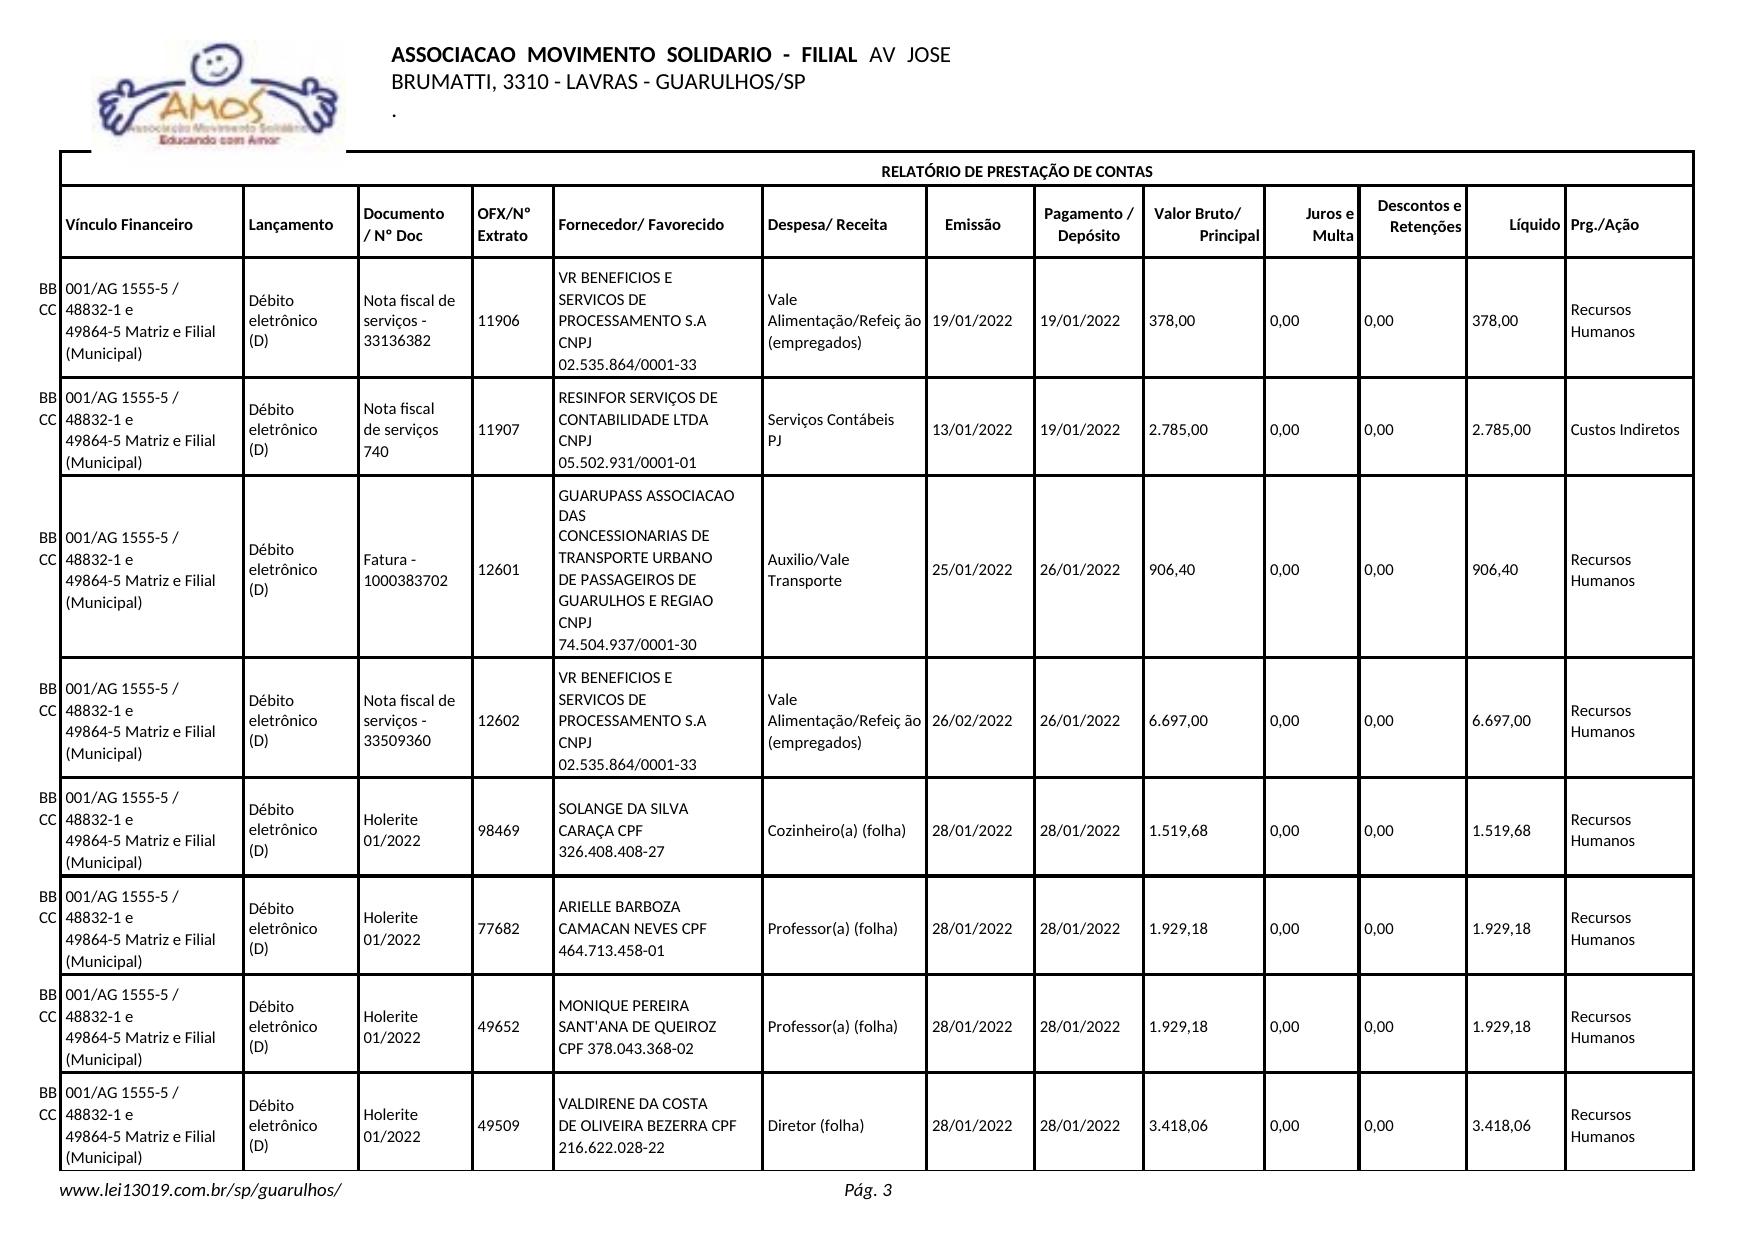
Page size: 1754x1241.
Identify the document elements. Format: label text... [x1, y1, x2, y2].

table_cell 001/AG 1555-5 / 48832-1 e 49864-5 Matriz e Filial (Municipal) [62, 659, 242, 776]
table_cell 001/AG 1555-5 / 48832-1 e 49864-5 Matriz e Filial (Municipal) [62, 477, 242, 656]
table_cell Diretor (folha) [764, 1074, 925, 1170]
table_cell Vínculo Financeiro [62, 187, 242, 256]
table_cell 28/01/2022 [1036, 976, 1142, 1071]
table_cell 49652 [474, 976, 552, 1071]
table_cell 1.929,18 [1145, 976, 1263, 1071]
table_cell 26/01/2022 [1036, 659, 1142, 776]
table_cell 12602 [474, 659, 552, 776]
table_cell Despesa/ Receita [764, 187, 925, 256]
table_cell Cozinheiro(a) (folha) [764, 779, 925, 874]
table_cell 0,00 [1266, 259, 1357, 376]
table_header RELATÓRIO DE PRESTAÇÃO DE CONTAS [62, 153, 1692, 183]
table_cell 001/AG 1555-5 / 48832-1 e 49864-5 Matriz e Filial (Municipal) [62, 259, 242, 376]
table_cell Débito eletrônico (D) [245, 659, 357, 776]
table_cell 2.785,00 [1468, 379, 1564, 474]
table_cell 001/AG 1555-5 / 48832-1 e 49864-5 Matriz e Filial (Municipal) [62, 379, 242, 474]
table_cell 25/01/2022 [928, 477, 1033, 656]
table_cell 0,00 [1361, 477, 1465, 656]
table_cell 28/01/2022 [928, 878, 1033, 973]
table_cell VALDIRENE DA COSTA DE OLIVEIRA BEZERRA CPF 216.622.028-22 [555, 1074, 761, 1170]
table_cell 0,00 [1266, 1074, 1357, 1170]
table_cell Débito eletrônico (D) [245, 259, 357, 376]
table_cell 0,00 [1361, 259, 1465, 376]
table_cell 2.785,00 [1145, 379, 1263, 474]
table_cell 0,00 [1361, 976, 1465, 1071]
table_cell OFX/Nº Extrato [474, 187, 552, 256]
table_cell Descontos e Retenções [1361, 187, 1465, 256]
table_cell 3.418,06 [1145, 1074, 1263, 1170]
table_cell 28/01/2022 [928, 779, 1033, 874]
table_cell Débito eletrônico (D) [245, 379, 357, 474]
table_cell Nota fiscal de serviços - 33509360 [360, 659, 471, 776]
table_cell 378,00 [1468, 259, 1564, 376]
table_cell 001/AG 1555-5 / 48832-1 e 49864-5 Matriz e Filial (Municipal) [62, 976, 242, 1071]
table_cell 0,00 [1361, 878, 1465, 973]
table_cell 001/AG 1555-5 / 48832-1 e 49864-5 Matriz e Filial (Municipal) [62, 1074, 242, 1170]
table_cell 19/01/2022 [928, 259, 1033, 376]
table_cell 0,00 [1361, 779, 1465, 874]
table_cell Débito eletrônico (D) [245, 878, 357, 973]
table_cell Débito eletrônico (D) [245, 779, 357, 874]
table_cell Nota fiscal de serviços - 33136382 [360, 259, 471, 376]
table_cell VR BENEFICIOS E SERVICOS DE PROCESSAMENTO S.A CNPJ 02.535.864/0001-33 [555, 259, 761, 376]
table_cell 28/01/2022 [1036, 878, 1142, 973]
table_cell 001/AG 1555-5 / 48832-1 e 49864-5 Matriz e Filial (Municipal) [62, 878, 242, 973]
table_cell SOLANGE DA SILVA CARAÇA CPF 326.408.408-27 [555, 779, 761, 874]
table_cell GUARUPASS ASSOCIACAO DAS CONCESSIONARIAS DE TRANSPORTE URBANO DE PASSAGEIROS DE GUARULHOS E REGIAO CNPJ 74.504.937/0001-30 [555, 477, 761, 656]
table_cell 6.697,00 [1145, 659, 1263, 776]
table_cell Professor(a) (folha) [764, 878, 925, 973]
table_cell 906,40 [1145, 477, 1263, 656]
table_cell 0,00 [1266, 379, 1357, 474]
table_cell 11906 [474, 259, 552, 376]
table_cell RESINFOR SERVIÇOS DE CONTABILIDADE LTDA CNPJ 05.502.931/0001-01 [555, 379, 761, 474]
table_cell 0,00 [1266, 779, 1357, 874]
table_cell Serviços Contábeis PJ [764, 379, 925, 474]
table_cell 1.929,18 [1468, 976, 1564, 1071]
table_cell 13/01/2022 [928, 379, 1033, 474]
table_cell 19/01/2022 [1036, 259, 1142, 376]
table_cell 77682 [474, 878, 552, 973]
table_cell 001/AG 1555-5 / 48832-1 e 49864-5 Matriz e Filial (Municipal) [62, 779, 242, 874]
table_cell VR BENEFICIOS E SERVICOS DE PROCESSAMENTO S.A CNPJ 02.535.864/0001-33 [555, 659, 761, 776]
table_cell Recursos Humanos [1567, 477, 1692, 656]
table_cell 0,00 [1361, 659, 1465, 776]
table_cell Recursos Humanos [1567, 659, 1692, 776]
table_cell Professor(a) (folha) [764, 976, 925, 1071]
table_cell Custos Indiretos [1567, 379, 1692, 474]
table_cell Holerite 01/2022 [360, 1074, 471, 1170]
table_cell Lançamento [245, 187, 357, 256]
table_cell 0,00 [1361, 379, 1465, 474]
table_cell 19/01/2022 [1036, 379, 1142, 474]
table_cell Holerite 01/2022 [360, 976, 471, 1071]
table_cell ARIELLE BARBOZA CAMACAN NEVES CPF 464.713.458-01 [555, 878, 761, 973]
table_cell 11907 [474, 379, 552, 474]
table_cell Débito eletrônico (D) [245, 477, 357, 656]
table_cell Juros e Multa [1266, 187, 1357, 256]
table_cell 0,00 [1266, 477, 1357, 656]
table_cell 28/01/2022 [928, 976, 1033, 1071]
table_cell 6.697,00 [1468, 659, 1564, 776]
table_cell Recursos Humanos [1567, 1074, 1692, 1170]
table_cell Vale Alimentação/Refeiç ão (empregados) [764, 659, 925, 776]
table_cell 3.418,06 [1468, 1074, 1564, 1170]
table_cell Débito eletrônico (D) [245, 976, 357, 1071]
table_cell Valor Bruto/ Principal [1145, 187, 1263, 256]
table_cell 98469 [474, 779, 552, 874]
table_cell 906,40 [1468, 477, 1564, 656]
table_cell 28/01/2022 [928, 1074, 1033, 1170]
table_cell Vale Alimentação/Refeiç ão (empregados) [764, 259, 925, 376]
table_cell Fornecedor/ Favorecido [555, 187, 761, 256]
table_cell Recursos Humanos [1567, 878, 1692, 973]
table_cell 28/01/2022 [1036, 1074, 1142, 1170]
table_cell Prg./Ação [1567, 187, 1692, 256]
table_cell Recursos Humanos [1567, 976, 1692, 1071]
table_cell Holerite 01/2022 [360, 878, 471, 973]
table_cell 1.519,68 [1145, 779, 1263, 874]
table_cell Nota fiscal de serviços 740 [360, 379, 471, 474]
table_cell 12601 [474, 477, 552, 656]
table_cell 1.519,68 [1468, 779, 1564, 874]
table_cell 26/02/2022 [928, 659, 1033, 776]
table_cell MONIQUE PEREIRA SANT'ANA DE QUEIROZ CPF 378.043.368-02 [555, 976, 761, 1071]
table_cell Fatura - 1000383702 [360, 477, 471, 656]
table_cell 49509 [474, 1074, 552, 1170]
table_cell Líquido [1468, 187, 1564, 256]
table_cell 0,00 [1266, 976, 1357, 1071]
table_cell 0,00 [1266, 878, 1357, 973]
table_cell 28/01/2022 [1036, 779, 1142, 874]
table_cell Documento / Nº Doc [360, 187, 471, 256]
table_cell Recursos Humanos [1567, 259, 1692, 376]
table_cell Emissão [928, 187, 1033, 256]
table_cell Recursos Humanos [1567, 779, 1692, 874]
table_cell 0,00 [1266, 659, 1357, 776]
table_cell 1.929,18 [1468, 878, 1564, 973]
table_cell 26/01/2022 [1036, 477, 1142, 656]
table_cell Pagamento / Depósito [1036, 187, 1142, 256]
table_cell Débito eletrônico (D) [245, 1074, 357, 1170]
table_cell 1.929,18 [1145, 878, 1263, 973]
table_cell Auxilio/Vale Transporte [764, 477, 925, 656]
table_cell Holerite 01/2022 [360, 779, 471, 874]
table_cell 0,00 [1361, 1074, 1465, 1170]
table_cell 378,00 [1145, 259, 1263, 376]
